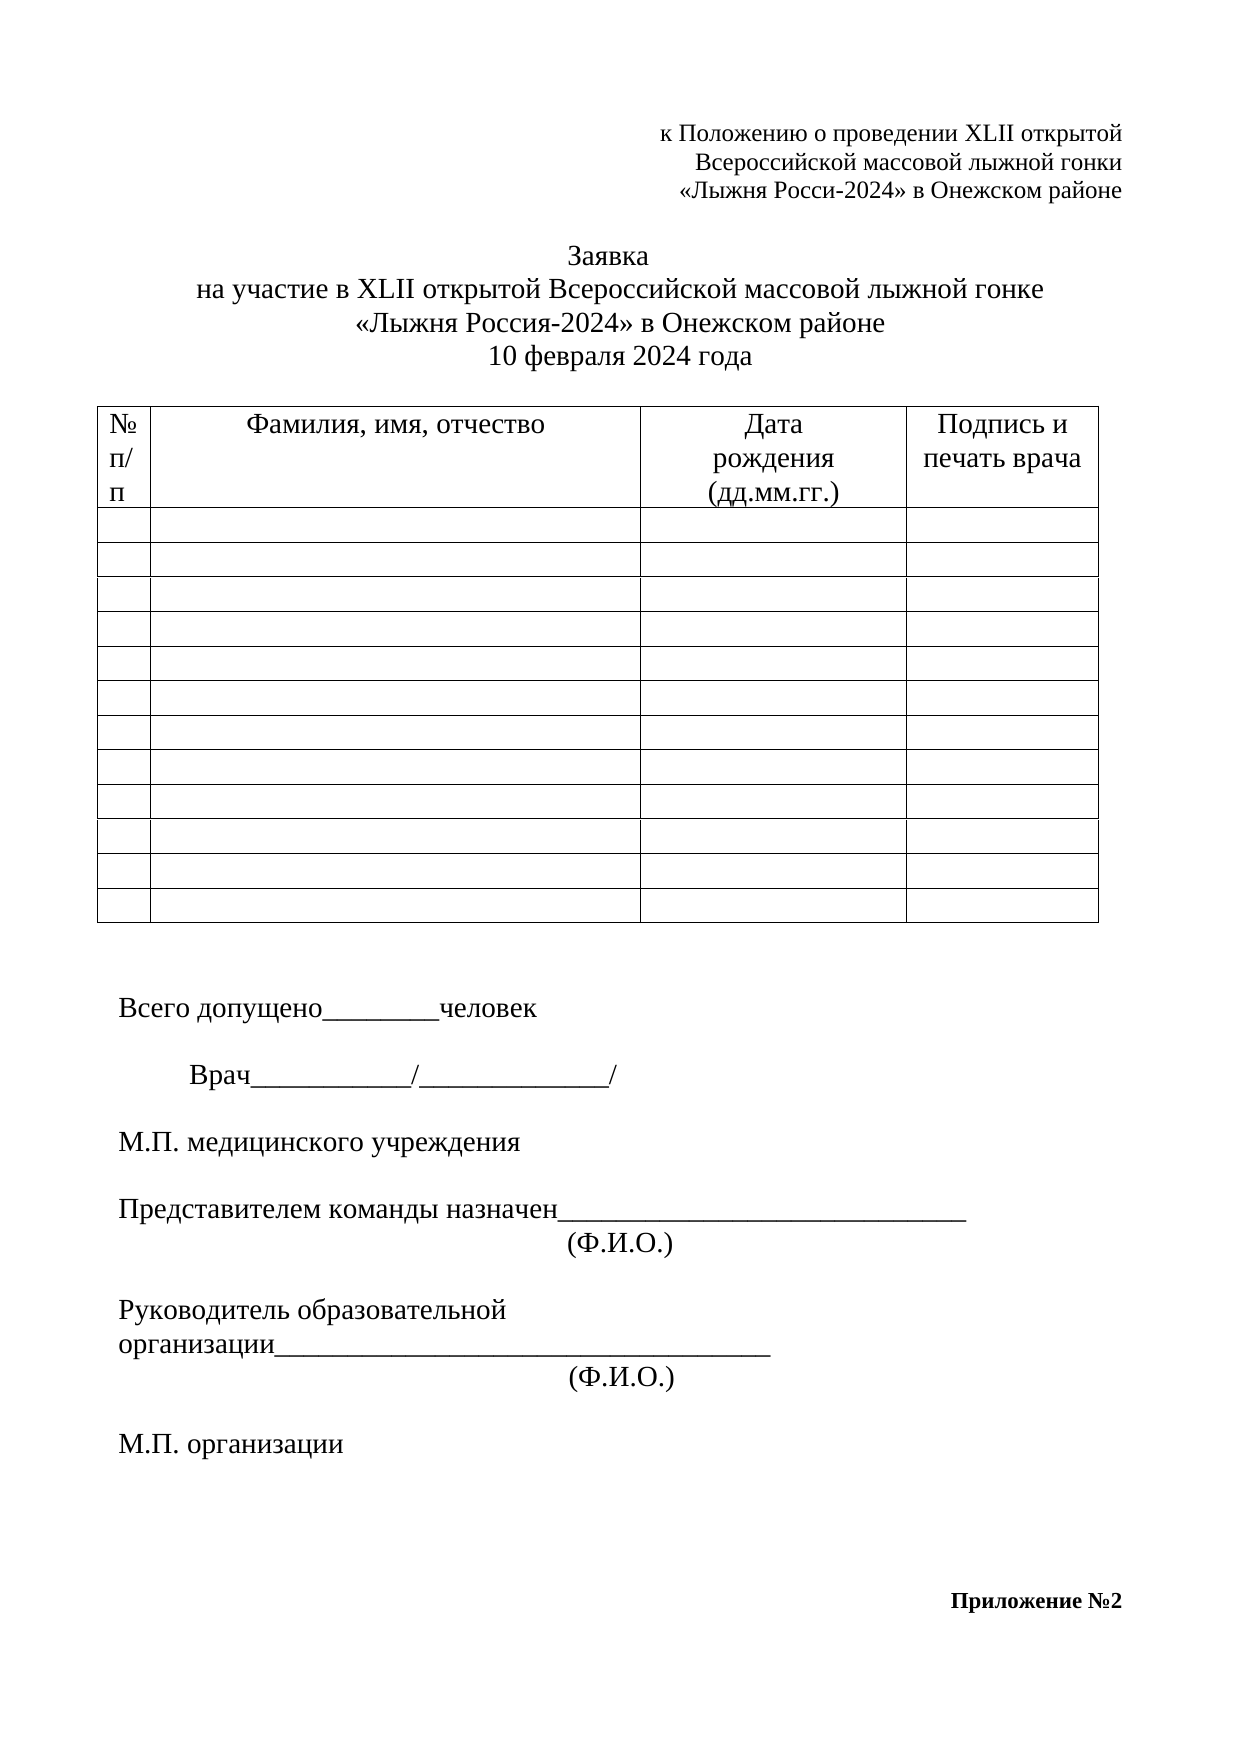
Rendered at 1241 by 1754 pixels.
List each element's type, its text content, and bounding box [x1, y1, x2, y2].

text М.П. организации [118, 1426, 1122, 1460]
table_cell [641, 889, 906, 922]
table_cell [907, 612, 1098, 646]
table_cell [98, 854, 150, 888]
table_cell [907, 716, 1098, 749]
table_cell [151, 543, 640, 576]
table_cell [641, 647, 906, 680]
table_cell [641, 578, 906, 611]
text (Ф.И.О.) [118, 1225, 1122, 1259]
table_cell [98, 820, 150, 853]
table_cell [98, 750, 150, 784]
table_cell [641, 543, 906, 576]
text Всего допущено________человек [118, 990, 1122, 1024]
table_cell [641, 612, 906, 646]
table_cell [151, 681, 640, 715]
table_cell [907, 820, 1098, 853]
text «Лыжня Россия-2024» в Онежском районе [118, 305, 1122, 338]
table_cell [98, 578, 150, 611]
text Врач___________/_____________/ [118, 1057, 1122, 1091]
table_cell [98, 508, 150, 542]
table_cell [151, 508, 640, 542]
table_cell [151, 889, 640, 922]
table_header Фамилия, имя, отчество [151, 407, 640, 507]
table_cell [907, 681, 1098, 715]
table_cell [641, 716, 906, 749]
table_cell [907, 889, 1098, 922]
table_header Подпись и печать врача [907, 407, 1098, 507]
table_cell [151, 716, 640, 749]
table_cell [641, 785, 906, 818]
text к Положению о проведении XLII открытой [118, 118, 1122, 147]
table_cell [907, 750, 1098, 784]
text Представителем команды назначен____________________________ [118, 1192, 1122, 1225]
table_cell [98, 647, 150, 680]
table_cell [98, 543, 150, 576]
table_cell [151, 854, 640, 888]
text Приложение №2 [118, 1587, 1122, 1613]
table_cell [98, 612, 150, 646]
table_cell [98, 681, 150, 715]
table_cell [98, 716, 150, 749]
table_cell [641, 508, 906, 542]
table_cell [151, 578, 640, 611]
text Руководитель образовательной организации__________________________________ [118, 1292, 1122, 1359]
text Заявка [118, 238, 1122, 271]
text М.П. медицинского учреждения [118, 1124, 1122, 1158]
text (Ф.И.О.) [118, 1359, 1122, 1393]
table_cell [98, 785, 150, 818]
table_cell [151, 647, 640, 680]
table_header Дата рождения (дд.мм.гг.) [641, 407, 906, 507]
table_cell [641, 750, 906, 784]
text на участие в XLII открытой Всероссийской массовой лыжной гонке [118, 271, 1122, 305]
text «Лыжня Росси-2024» в Онежском районе [118, 176, 1122, 204]
table_cell [907, 508, 1098, 542]
table_cell [907, 785, 1098, 818]
table_cell [907, 578, 1098, 611]
table_header № п/п [98, 407, 150, 507]
table_cell [641, 820, 906, 853]
table_cell [151, 750, 640, 784]
table_cell [907, 543, 1098, 576]
table_cell [151, 785, 640, 818]
table_cell [98, 889, 150, 922]
table_cell [907, 647, 1098, 680]
table_cell [907, 854, 1098, 888]
table_cell [151, 612, 640, 646]
table_cell [641, 681, 906, 715]
text 10 февраля 2024 года [118, 338, 1122, 372]
text Всероссийской массовой лыжной гонки [118, 147, 1122, 176]
table_cell [151, 820, 640, 853]
table_cell [641, 854, 906, 888]
